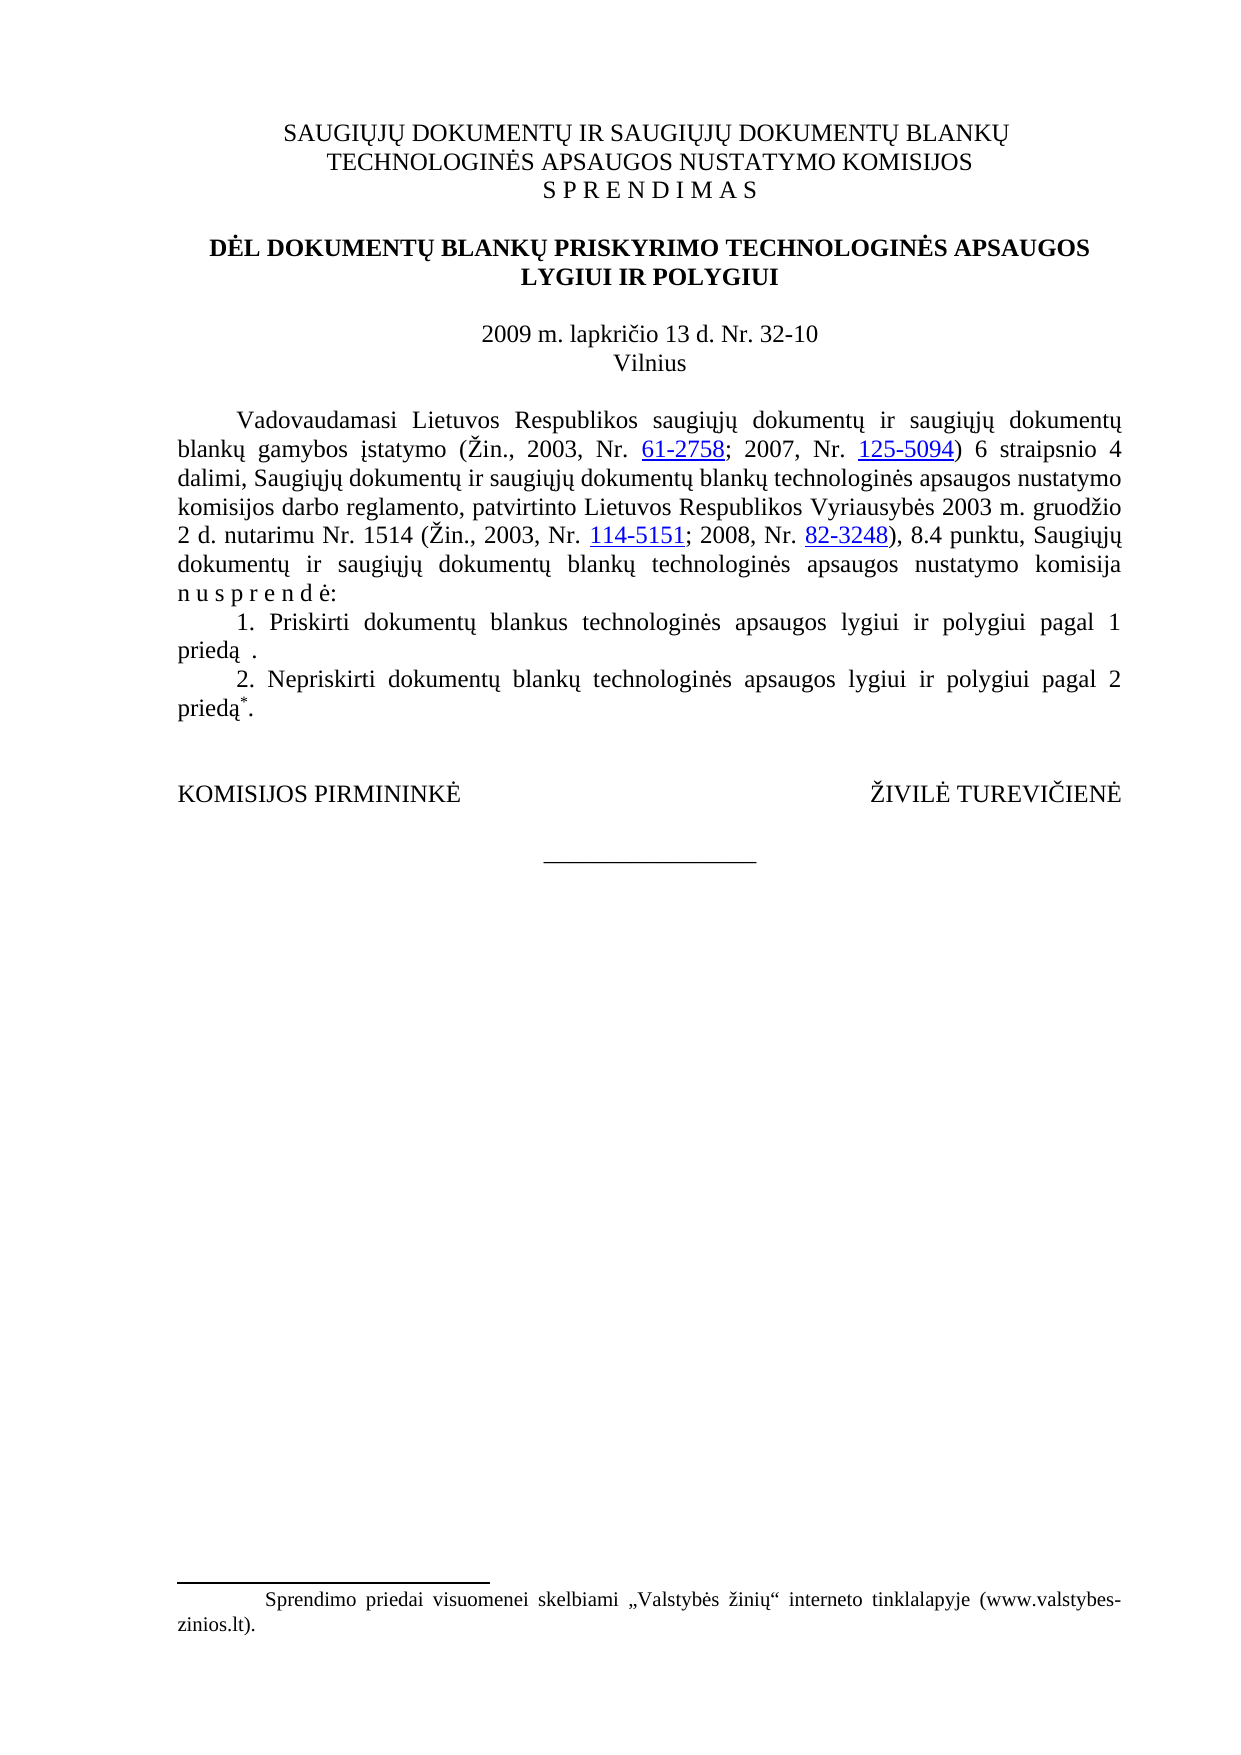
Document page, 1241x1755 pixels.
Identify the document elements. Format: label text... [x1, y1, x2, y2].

text Vadovaudamasi Lietuvos Respublikos saugiųjų dokumentų ir saugiųjų dokumentų blankų gamybos įstatymo (Žin., 2003, Nr. 61-2758; 2007, Nr. 125-5094) 6 straipsnio 4 dalimi, Saugiųjų dokumentų ir saugiųjų dokumentų blankų technologinės apsaugos nustatymo komisijos darbo reglamento, patvirtinto Lietuvos Respublikos Vyriausybės 2003 m. gruodžio 2 d. nutarimu Nr. 1514 (Žin., 2003, Nr. 114-5151; 2008, Nr. 82-3248), 8.4 punktu, Saugiųjų dokumentų ir saugiųjų dokumentų blankų technologinės apsaugos nustatymo komisija nusprendė: [177, 406, 1122, 607]
text TECHNOLOGINĖS APSAUGOS NUSTATYMO KOMISIJOS [177, 147, 1122, 176]
text SAUGIŲJŲ DOKUMENTŲ IR SAUGIŲJŲ DOKUMENTŲ BLANKŲ [177, 118, 1122, 147]
text 2009 m. lapkričio 13 d. Nr. 32-10 [177, 319, 1122, 348]
text DĖL DOKUMENTŲ BLANKŲ PRISKYRIMO TECHNOLOGINĖS APSAUGOS LYGIUI IR POLYGIUI [177, 233, 1122, 291]
text _________________ [177, 837, 1122, 866]
text Komisijos pirmininkė Živilė Turevičienė [177, 779, 1122, 808]
text S P R E N D I M A S [177, 176, 1122, 204]
text 1. Priskirti dokumentų blankus technologinės apsaugos lygiui ir polygiui pagal 1 priedą. [177, 607, 1122, 664]
text Sprendimo priedai visuomenei skelbiami „Valstybės žinių“ interneto tinklalapyje (www.valstybes-zinios.lt). [177, 1583, 1122, 1636]
text 2. Nepriskirti dokumentų blankų technologinės apsaugos lygiui ir polygiui pagal 2 priedą*. [177, 664, 1122, 722]
text Vilnius [177, 348, 1122, 377]
